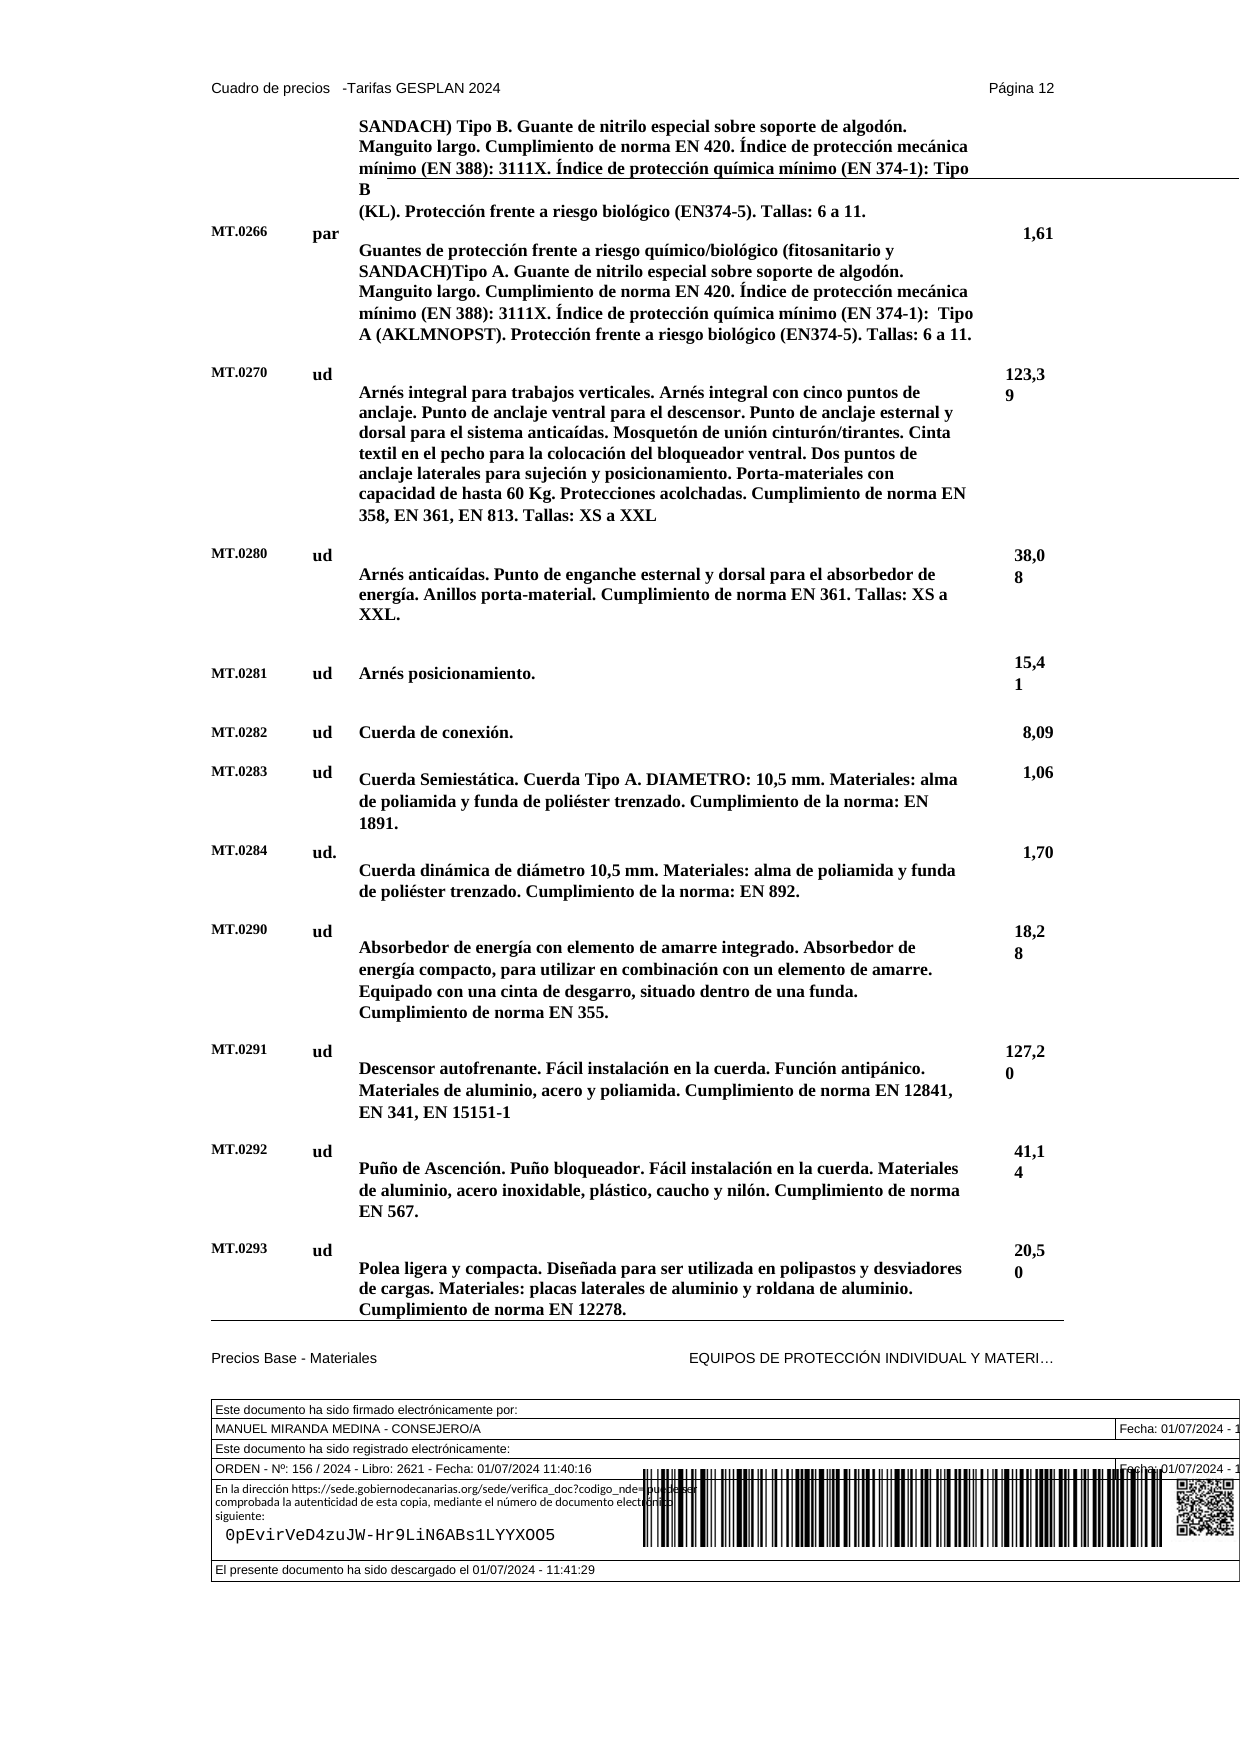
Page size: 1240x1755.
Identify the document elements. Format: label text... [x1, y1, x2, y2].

table_cell 41,14 [1005, 1141, 1053, 1240]
table_cell 38,08 [1005, 545, 1053, 644]
table_cell MT.0283 [211, 762, 312, 842]
table_header SANDACH) Tipo B. Guante de nitrilo especial sobre soporte de algodón. Manguito largo. Cumplimiento de norma EN 420. Índice de protección mecánica mínimo (EN 388): 3111X. Índice de protección química mínimo (EN 374-1): Tipo B (KL). Protección frente a riesgo biológico (EN374-5). Tallas: 6 a 11. [359, 116, 1005, 223]
table_cell MT.0291 [211, 1041, 312, 1141]
table_cell MT.0284 [211, 842, 312, 921]
table_cell 8,09 [1005, 704, 1053, 762]
table_cell Absorbedor de energía con elemento de amarre integrado. Absorbedor de energía compacto, para utilizar en combinación con un elemento de amarre. Equipado con una cinta de desgarro, situado dentro de una funda. Cumplimiento de norma EN 355. [359, 921, 1005, 1041]
table_cell ud. [313, 842, 358, 921]
text Precios Base - Materiales EQUIPOS DE PROTECCIÓN INDIVIDUAL Y MATERI… [211, 1350, 1054, 1367]
table_cell Arnés posicionamiento. [359, 645, 1005, 703]
table_cell ud [313, 921, 358, 1041]
table_cell ud [313, 1240, 358, 1320]
table_cell Puño de Ascención. Puño bloqueador. Fácil instalación en la cuerda. Materiales de aluminio, acero inoxidable, plástico, caucho y nilón. Cumplimiento de norma EN 567. [359, 1141, 1005, 1240]
table_cell 20,50 [1005, 1240, 1053, 1320]
table_cell ud [313, 545, 358, 644]
table_cell ud [313, 364, 358, 545]
table_cell 1,61 [1005, 223, 1053, 363]
table_header [1005, 179, 1053, 223]
table_cell Arnés anticaídas. Punto de enganche esternal y dorsal para el absorbedor de energía. Anillos porta-material. Cumplimiento de norma EN 361. Tallas: XS a XXL. [359, 545, 1005, 644]
table_cell MT.0266 [211, 223, 312, 363]
table_cell 1,06 [1005, 762, 1053, 842]
table_cell MT.0282 [211, 704, 312, 762]
table_cell Guantes de protección frente a riesgo químico/biológico (fitosanitario y SANDACH)Tipo A. Guante de nitrilo especial sobre soporte de algodón. Manguito largo. Cumplimiento de norma EN 420. Índice de protección mecánica mínimo (EN 388): 3111X. Índice de protección química mínimo (EN 374-1): Tipo A (AKLMNOPST). Protección frente a riesgo biológico (EN374-5). Tallas: 6 a 11. [359, 223, 1005, 363]
table_cell Descensor autofrenante. Fácil instalación en la cuerda. Función antipánico. Materiales de aluminio, acero y poliamida. Cumplimiento de norma EN 12841, EN 341, EN 15151-1 [359, 1041, 1005, 1141]
table_cell ud [313, 645, 358, 703]
table_cell 123,39 [1005, 364, 1053, 545]
table_header [1005, 116, 1053, 178]
table_cell MT.0292 [211, 1141, 312, 1240]
table_header [211, 116, 312, 223]
table_cell MT.0290 [211, 921, 312, 1041]
table_cell 127,20 [1005, 1041, 1053, 1141]
table_cell Cuerda Semiestática. Cuerda Tipo A. DIAMETRO: 10,5 mm. Materiales: alma de poliamida y funda de poliéster trenzado. Cumplimiento de la norma: EN 1891. [359, 762, 1005, 842]
table_cell par [313, 223, 358, 363]
table_cell MT.0270 [211, 364, 312, 545]
table_cell ud [313, 762, 358, 842]
table_cell Cuerda dinámica de diámetro 10,5 mm. Materiales: alma de poliamida y funda de poliéster trenzado. Cumplimiento de la norma: EN 892. [359, 842, 1005, 921]
table_cell Polea ligera y compacta. Diseñada para ser utilizada en polipastos y desviadores de cargas. Materiales: placas laterales de aluminio y roldana de aluminio. Cumplimiento de norma EN 12278. [359, 1240, 1005, 1320]
table_cell MT.0280 [211, 545, 312, 644]
table_header [313, 116, 358, 223]
table_cell ud [313, 1041, 358, 1141]
table_cell 15,41 [1005, 645, 1053, 703]
table_cell ud [313, 704, 358, 762]
table_cell Arnés integral para trabajos verticales. Arnés integral con cinco puntos de anclaje. Punto de anclaje ventral para el descensor. Punto de anclaje esternal y dorsal para el sistema anticaídas. Mosquetón de unión cinturón/tirantes. Cinta textil en el pecho para la colocación del bloqueador ventral. Dos puntos de anclaje laterales para sujeción y posicionamiento. Porta-materiales con capacidad de hasta 60 Kg. Protecciones acolchadas. Cumplimiento de norma EN 358, EN 361, EN 813. Tallas: XS a XXL [359, 364, 1005, 545]
table_cell Cuerda de conexión. [359, 704, 1005, 762]
table_cell 1,70 [1005, 842, 1053, 921]
table_cell MT.0281 [211, 645, 312, 703]
table_cell MT.0293 [211, 1240, 312, 1320]
table_cell 18,28 [1005, 921, 1053, 1041]
table_cell ud [313, 1141, 358, 1240]
